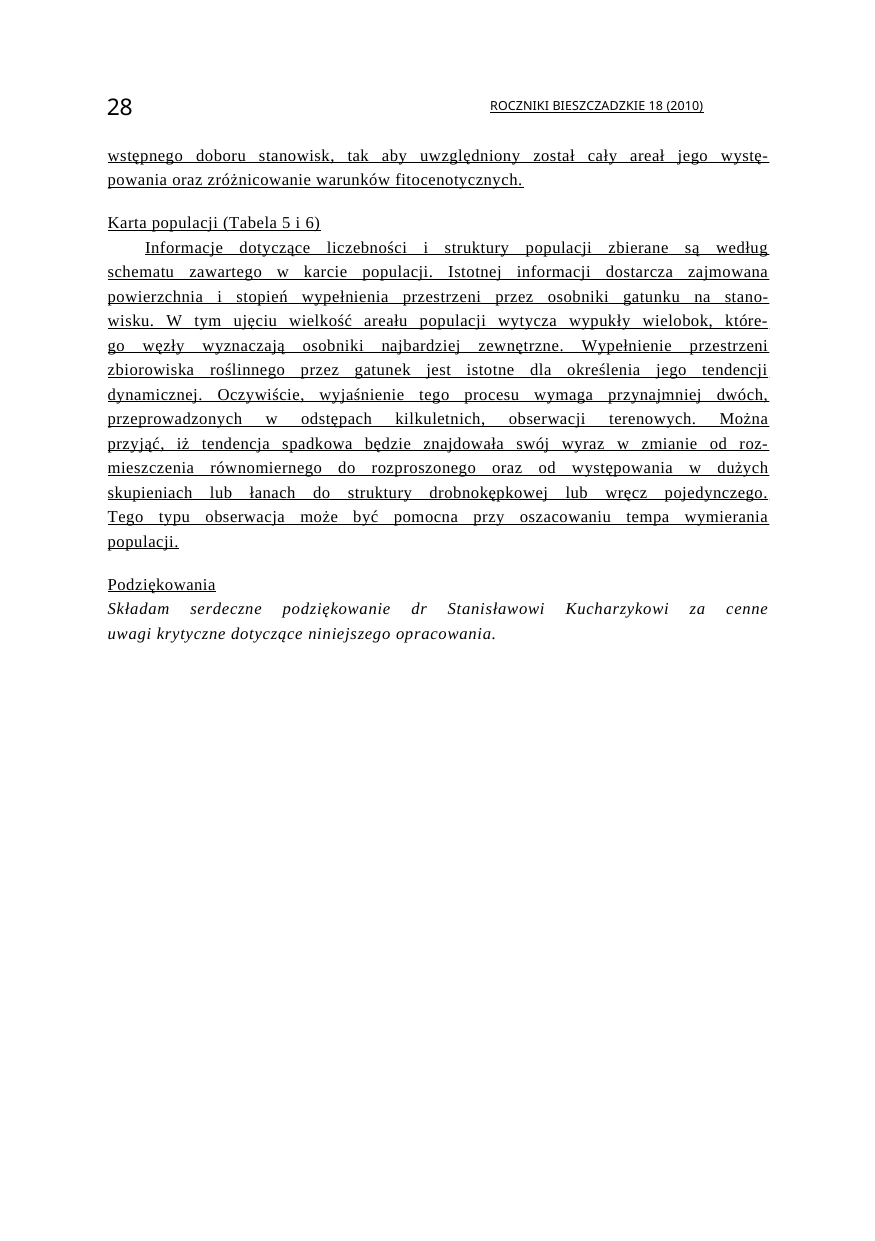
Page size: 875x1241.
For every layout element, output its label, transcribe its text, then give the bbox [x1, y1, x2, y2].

text mieszczenia równomiernego do rozproszonego oraz od występowania w dużych [107, 451, 769, 475]
text Karta populacji (Tabela 5 i 6) [107, 209, 771, 234]
text Podziękowania [107, 571, 771, 595]
text populacji. [107, 525, 769, 552]
text przeprowadzonych w odstępach kilkuletnich, obserwacji terenowych. Można [107, 402, 769, 426]
text powania oraz zróżnicowanie warunków fitocenotycznych. [107, 163, 769, 191]
text Tego typu obserwacja może być pomocna przy oszacowaniu tempa wymierania [107, 500, 769, 524]
text dynamicznej. Oczywiście, wyjaśnienie tego procesu wymaga przynajmniej dwóch, [107, 378, 769, 401]
text ROCZNIKI BIESZCZADZKIE 18 (2010) [490, 101, 703, 112]
text zbiorowiska roślinnego przez gatunek jest istotne dla określenia jego tendencji [107, 353, 769, 377]
text 28 [107, 97, 133, 119]
text go węzły wyznaczają osobniki najbardziej zewnętrzne. Wypełnienie przestrzeni [107, 329, 769, 352]
text Składam serdeczne podziękowanie dr Stanisławowi Kucharzykowi za cenne uwagi krytyczne dotyczące niniejszego opracowania. [107, 595, 769, 644]
text powierzchnia i stopień wypełnienia przestrzeni przez osobniki gatunku na stano- [107, 280, 769, 303]
text przyjąć, iż tendencja spadkowa będzie znajdowała swój wyraz w zmianie od roz- [107, 427, 769, 450]
text skupieniach lub łanach do struktury drobnokępkowej lub wręcz pojedynczego. [107, 476, 769, 499]
text wisku. W tym ujęciu wielkość areału populacji wytycza wypukły wielobok, które- [107, 304, 769, 328]
text wstępnego doboru stanowisk, tak aby uwzględniony został cały areał jego wystę- [107, 142, 769, 162]
text Informacje dotyczące liczebności i struktury populacji zbierane są według schematu zawartego w karcie populacji. Istotnej informacji dostarcza zajmowana [107, 234, 769, 279]
